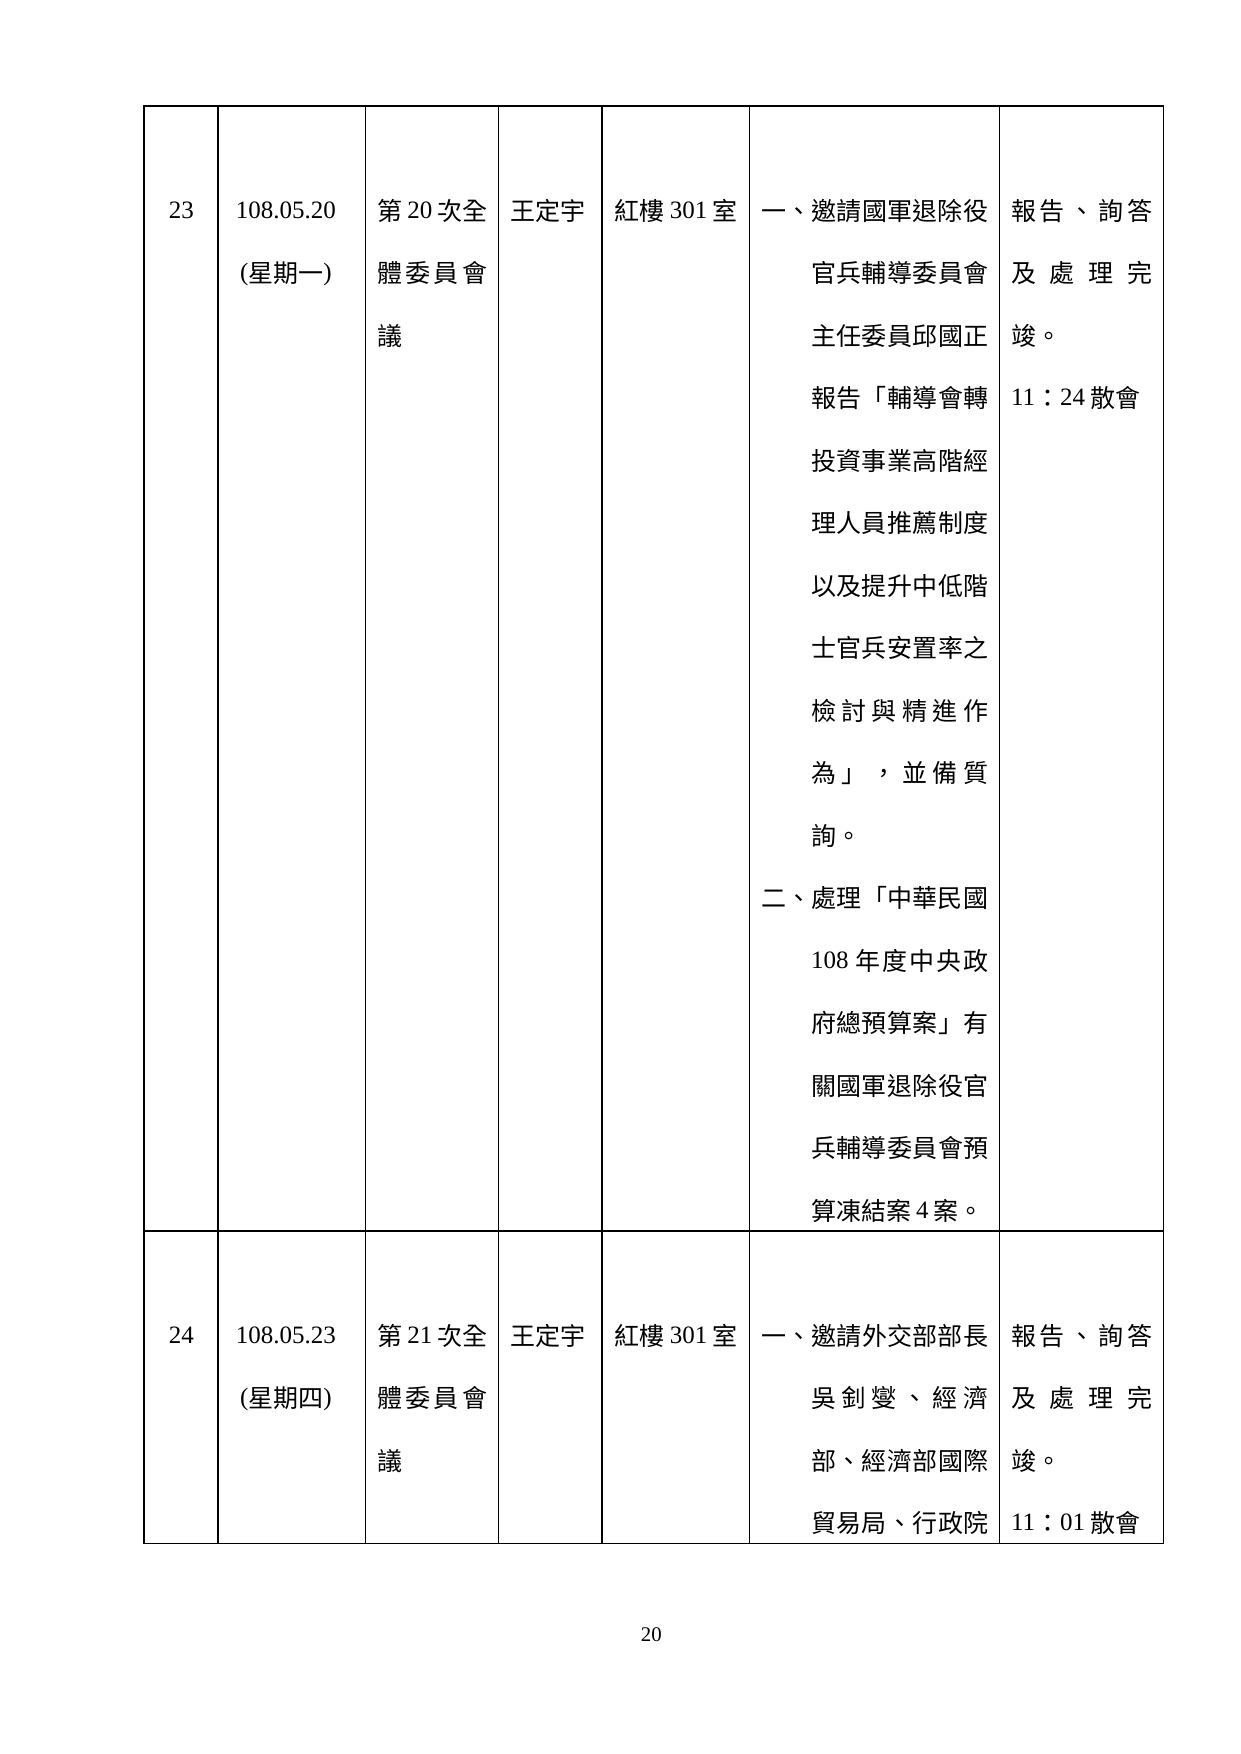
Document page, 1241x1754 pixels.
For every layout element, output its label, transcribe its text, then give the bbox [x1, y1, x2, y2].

table_cell 第21次全體委員會議 [366, 1232, 498, 1543]
table_cell 23 [145, 107, 217, 1230]
table_cell 報告、詢答及處理完竣。 11：01散會 [1000, 1232, 1163, 1543]
table_cell 紅樓301室 [603, 1232, 749, 1543]
table_cell 第20次全體委員會議 [366, 107, 498, 1230]
table_cell 報告、詢答及處理完竣。 11：24散會 [1000, 107, 1163, 1230]
table_cell 一、邀請外交部部長吳釗燮、經濟部、經濟部國際貿易局、行政院 [750, 1232, 999, 1543]
table_cell 24 [145, 1232, 217, 1543]
table_cell 王定宇 [499, 107, 601, 1230]
table_cell 108.05.20 (星期一) [219, 107, 365, 1230]
table_cell 108.05.23 (星期四) [219, 1232, 365, 1543]
table_cell 王定宇 [499, 1232, 601, 1543]
table_cell 一、邀請國軍退除役官兵輔導委員會主任委員邱國正報告「輔導會轉投資事業高階經理人員推薦制度以及提升中低階士官兵安置率之檢討與精進作為」，並備質詢。 二、處理「中華民國108年度中央政府總預算案」有關國軍退除役官兵輔導委員會預算凍結案4案。 [750, 107, 999, 1230]
table_cell 紅樓301室 [603, 107, 749, 1230]
